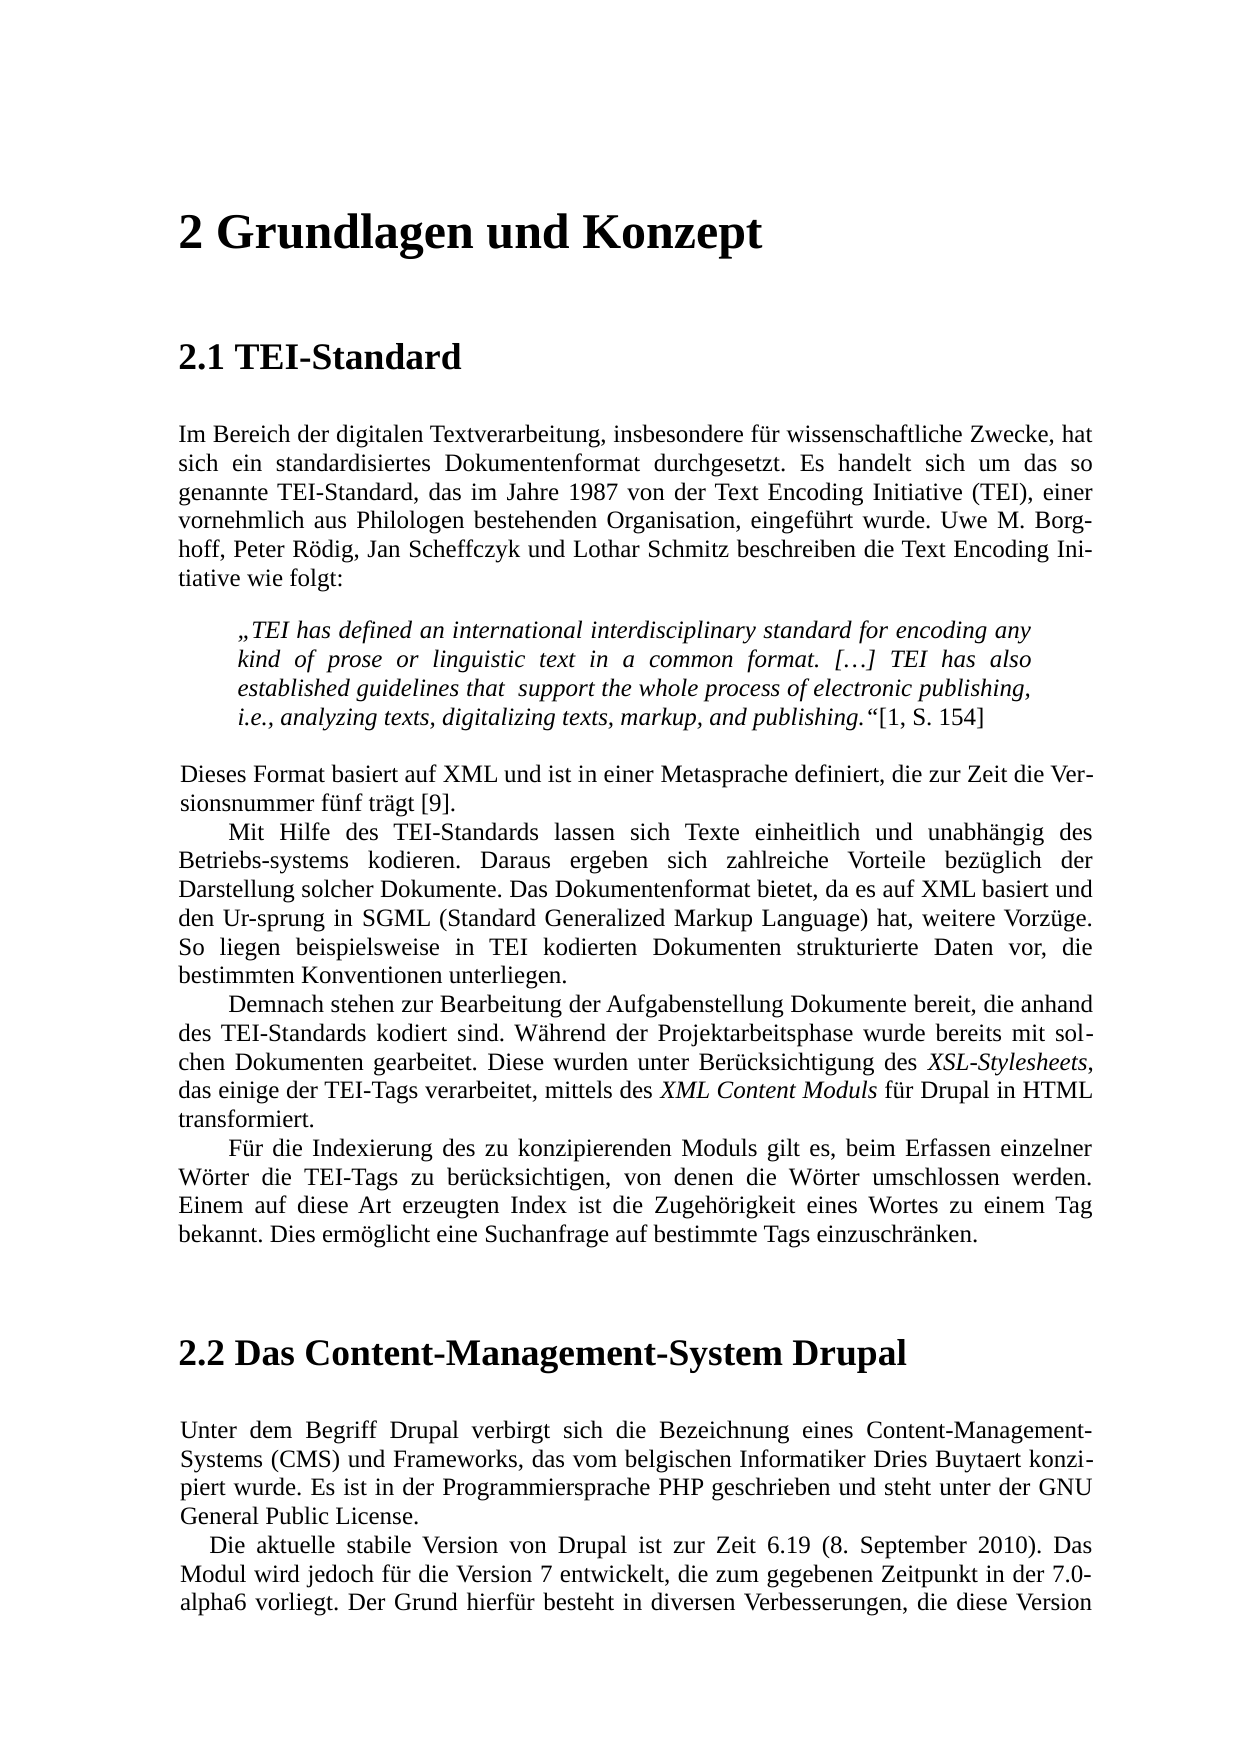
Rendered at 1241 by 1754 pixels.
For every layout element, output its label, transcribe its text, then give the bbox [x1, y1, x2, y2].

text „TEI has defined an international interdisciplinary standard for encoding any kind of prose or linguistic text in a common format. […] TEI has also established guidelines that support the whole process of electronic publishing, i.e., analyzing texts, digitalizing texts, markup, and publishing.“[1, S. 154] [237, 616, 1034, 731]
subtitle Grundlagen und Konzept [178, 201, 1093, 259]
text Mit Hilfe des TEI-Standards lassen sich Texte einheitlich und unabhängig des Betriebs-systems kodieren. Daraus ergeben sich zahlreiche Vorteile bezüglich der Darstellung solcher Dokumente. Das Dokumentenformat bietet, da es auf XML basiert und den Ur-sprung in SGML (Standard Generalized Markup Language) hat, weitere Vorzüge. So liegen beispielsweise in TEI kodierten Dokumenten strukturierte Daten vor, die bestimmten Konventionen unterliegen. [178, 817, 1093, 989]
text Für die Indexierung des zu konzipierenden Moduls gilt es, beim Erfassen einzelner Wörter die TEI-Tags zu berücksichtigen, von denen die Wörter umschlossen werden. Einem auf diese Art erzeugten Index ist die Zugehörigkeit eines Wortes zu einem Tag bekannt. Dies ermöglicht eine Suchanfrage auf bestimmte Tags einzuschränken. [178, 1133, 1093, 1248]
text Im Bereich der digitalen Textverarbeitung, insbesondere für wissenschaftliche Zwecke, hat sich ein standardisiertes Dokumentenformat durchgesetzt. Es handelt sich um das so genannte TEI-Standard, das im Jahre 1987 von der Text Encoding Initiative (TEI), einer vornehmlich aus Philologen bestehenden Organisation, eingeführt wurde. Uwe M. Borg-hoff, Peter Rödig, Jan Scheffczyk und Lothar Schmitz beschreiben die Text Encoding Ini-tiative wie folgt: [178, 419, 1093, 592]
text Demnach stehen zur Bearbeitung der Aufgabenstellung Dokumente bereit, die anhand des TEI-Standards kodiert sind. Während der Projektarbeitsphase wurde bereits mit sol­chen Dokumenten gearbeitet. Diese wurden unter Berücksichtigung des XSL-Stylesheets, das einige der TEI-Tags verarbeitet, mittels des XML Content Moduls für Drupal in HTML transformiert. [178, 989, 1093, 1133]
text Die aktuelle stabile Version von Drupal ist zur Zeit 6.19 (8. September 2010). Das Modul wird jedoch für die Version 7 entwickelt, die zum gegebenen Zeitpunkt in der 7.0-alpha6 vorliegt. Der Grund hierfür besteht in diversen Verbesserungen, die diese Version [180, 1530, 1093, 1616]
subtitle TEI-Standard [178, 335, 1093, 378]
text Dieses Format basiert auf XML und ist in einer Metasprache definiert, die zur Zeit die Ver­sionsnummer fünf trägt [9]. [180, 759, 1093, 817]
subtitle Das Content-Management-System Drupal [178, 1331, 1093, 1374]
text Unter dem Begriff Drupal verbirgt sich die Bezeichnung eines Content-Management-Systems (CMS) und Frameworks, das vom belgischen Informatiker Dries Buytaert konzi­piert wurde. Es ist in der Programmiersprache PHP geschrieben und steht unter der GNU General Public License. [180, 1415, 1093, 1530]
